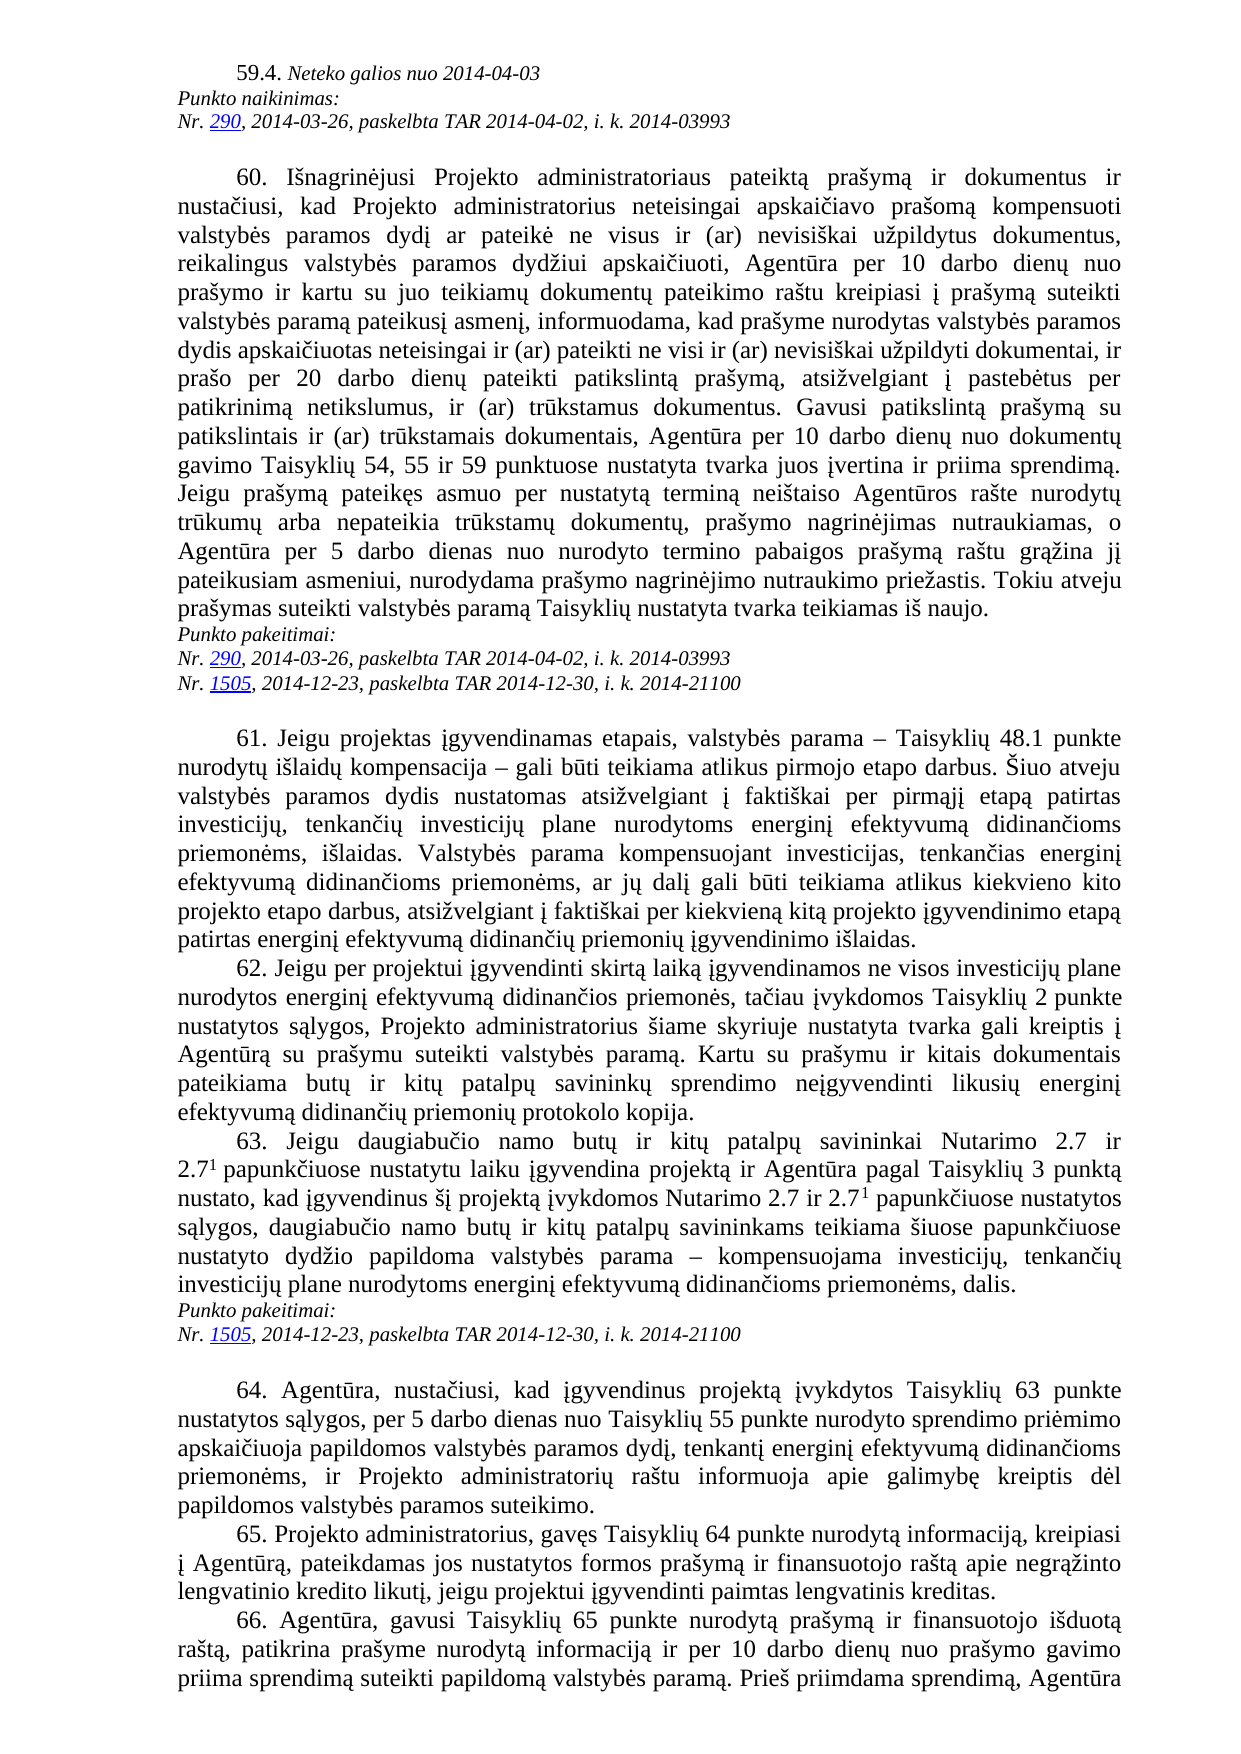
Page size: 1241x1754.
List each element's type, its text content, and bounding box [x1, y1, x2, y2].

text Punkto naikinimas: [177, 85, 1122, 109]
text Punkto pakeitimai: [177, 1298, 1122, 1322]
text Nr. 1505, 2014-12-23, paskelbta TAR 2014-12-30, i. k. 2014-21100 [177, 1322, 1122, 1346]
text 62. Jeigu per projektui įgyvendinti skirtą laiką įgyvendinamos ne visos investicijų plane nurodytos energinį efektyvumą didinančios priemonės, tačiau įvykdomos Taisyklių 2 punkte nustatytos sąlygos, Projekto administratorius šiame skyriuje nustatyta tvarka gali kreiptis į Agentūrą su prašymu suteikti valstybės paramą. Kartu su prašymu ir kitais dokumentais pateikiama butų ir kitų patalpų savininkų sprendimo neįgyvendinti likusių energinį efektyvumą didinančių priemonių protokolo kopija. [177, 953, 1122, 1126]
text Punkto pakeitimai: [177, 622, 1122, 646]
text 65. Projekto administratorius, gavęs Taisyklių 64 punkte nurodytą informaciją, kreipiasi į Agentūrą, pateikdamas jos nustatytos formos prašymą ir finansuotojo raštą apie negrąžinto lengvatinio kredito likutį, jeigu projektui įgyvendinti paimtas lengvatinis kreditas. [177, 1519, 1122, 1605]
text 64. Agentūra, nustačiusi, kad įgyvendinus projektą įvykdytos Taisyklių 63 punkte nustatytos sąlygos, per 5 darbo dienas nuo Taisyklių 55 punkte nurodyto sprendimo priėmimo apskaičiuoja papildomos valstybės paramos dydį, tenkantį energinį efektyvumą didinančioms priemonėms, ir Projekto administratorių raštu informuoja apie galimybę kreiptis dėl papildomos valstybės paramos suteikimo. [177, 1375, 1122, 1519]
text 63. Jeigu daugiabučio namo butų ir kitų patalpų savininkai Nutarimo 2.7 ir 2.71 papunkčiuose nustatytu laiku įgyvendina projektą ir Agentūra pagal Taisyklių 3 punktą nustato, kad įgyvendinus šį projektą įvykdomos Nutarimo 2.7 ir 2.71 papunkčiuose nustatytos sąlygos, daugiabučio namo butų ir kitų patalpų savininkams teikiama šiuose papunkčiuose nustatyto dydžio papildoma valstybės parama – kompensuojama investicijų, tenkančių investicijų plane nurodytoms energinį efektyvumą didinančioms priemonėms, dalis. [177, 1126, 1122, 1298]
text 61. Jeigu projektas įgyvendinamas etapais, valstybės parama – Taisyklių 48.1 punkte nurodytų išlaidų kompensacija – gali būti teikiama atlikus pirmojo etapo darbus. Šiuo atveju valstybės paramos dydis nustatomas atsižvelgiant į faktiškai per pirmąjį etapą patirtas investicijų, tenkančių investicijų plane nurodytoms energinį efektyvumą didinančioms priemonėms, išlaidas. Valstybės parama kompensuojant investicijas, tenkančias energinį efektyvumą didinančioms priemonėms, ar jų dalį gali būti teikiama atlikus kiekvieno kito projekto etapo darbus, atsižvelgiant į faktiškai per kiekvieną kitą projekto įgyvendinimo etapą patirtas energinį efektyvumą didinančių priemonių įgyvendinimo išlaidas. [177, 723, 1122, 953]
text Nr. 290, 2014-03-26, paskelbta TAR 2014-04-02, i. k. 2014-03993 [177, 109, 1122, 133]
text Nr. 1505, 2014-12-23, paskelbta TAR 2014-12-30, i. k. 2014-21100 [177, 670, 1122, 694]
text 60. Išnagrinėjusi Projekto administratoriaus pateiktą prašymą ir dokumentus ir nustačiusi, kad Projekto administratorius neteisingai apskaičiavo prašomą kompensuoti valstybės paramos dydį ar pateikė ne visus ir (ar) nevisiškai užpildytus dokumentus, reikalingus valstybės paramos dydžiui apskaičiuoti, Agentūra per 10 darbo dienų nuo prašymo ir kartu su juo teikiamų dokumentų pateikimo raštu kreipiasi į prašymą suteikti valstybės paramą pateikusį asmenį, informuodama, kad prašyme nurodytas valstybės paramos dydis apskaičiuotas neteisingai ir (ar) pateikti ne visi ir (ar) nevisiškai užpildyti dokumentai, ir prašo per 20 darbo dienų pateikti patikslintą prašymą, atsižvelgiant į pastebėtus per patikrinimą netikslumus, ir (ar) trūkstamus dokumentus. Gavusi patikslintą prašymą su patikslintais ir (ar) trūkstamais dokumentais, Agentūra per 10 darbo dienų nuo dokumentų gavimo Taisyklių 54, 55 ir 59 punktuose nustatyta tvarka juos įvertina ir priima sprendimą. Jeigu prašymą pateikęs asmuo per nustatytą terminą neištaiso Agentūros rašte nurodytų trūkumų arba nepateikia trūkstamų dokumentų, prašymo nagrinėjimas nutraukiamas, o Agentūra per 5 darbo dienas nuo nurodyto termino pabaigos prašymą raštu grąžina jį pateikusiam asmeniui, nurodydama prašymo nagrinėjimo nutraukimo priežastis. Tokiu atveju prašymas suteikti valstybės paramą Taisyklių nustatyta tvarka teikiamas iš naujo. [177, 162, 1122, 622]
text 59.4. Neteko galios nuo 2014-04-03 [177, 59, 1122, 85]
text Nr. 290, 2014-03-26, paskelbta TAR 2014-04-02, i. k. 2014-03993 [177, 646, 1122, 670]
text 66. Agentūra, gavusi Taisyklių 65 punkte nurodytą prašymą ir finansuotojo išduotą raštą, patikrina prašyme nurodytą informaciją ir per 10 darbo dienų nuo prašymo gavimo priima sprendimą suteikti papildomą valstybės paramą. Prieš priimdama sprendimą, Agentūra [177, 1605, 1122, 1691]
